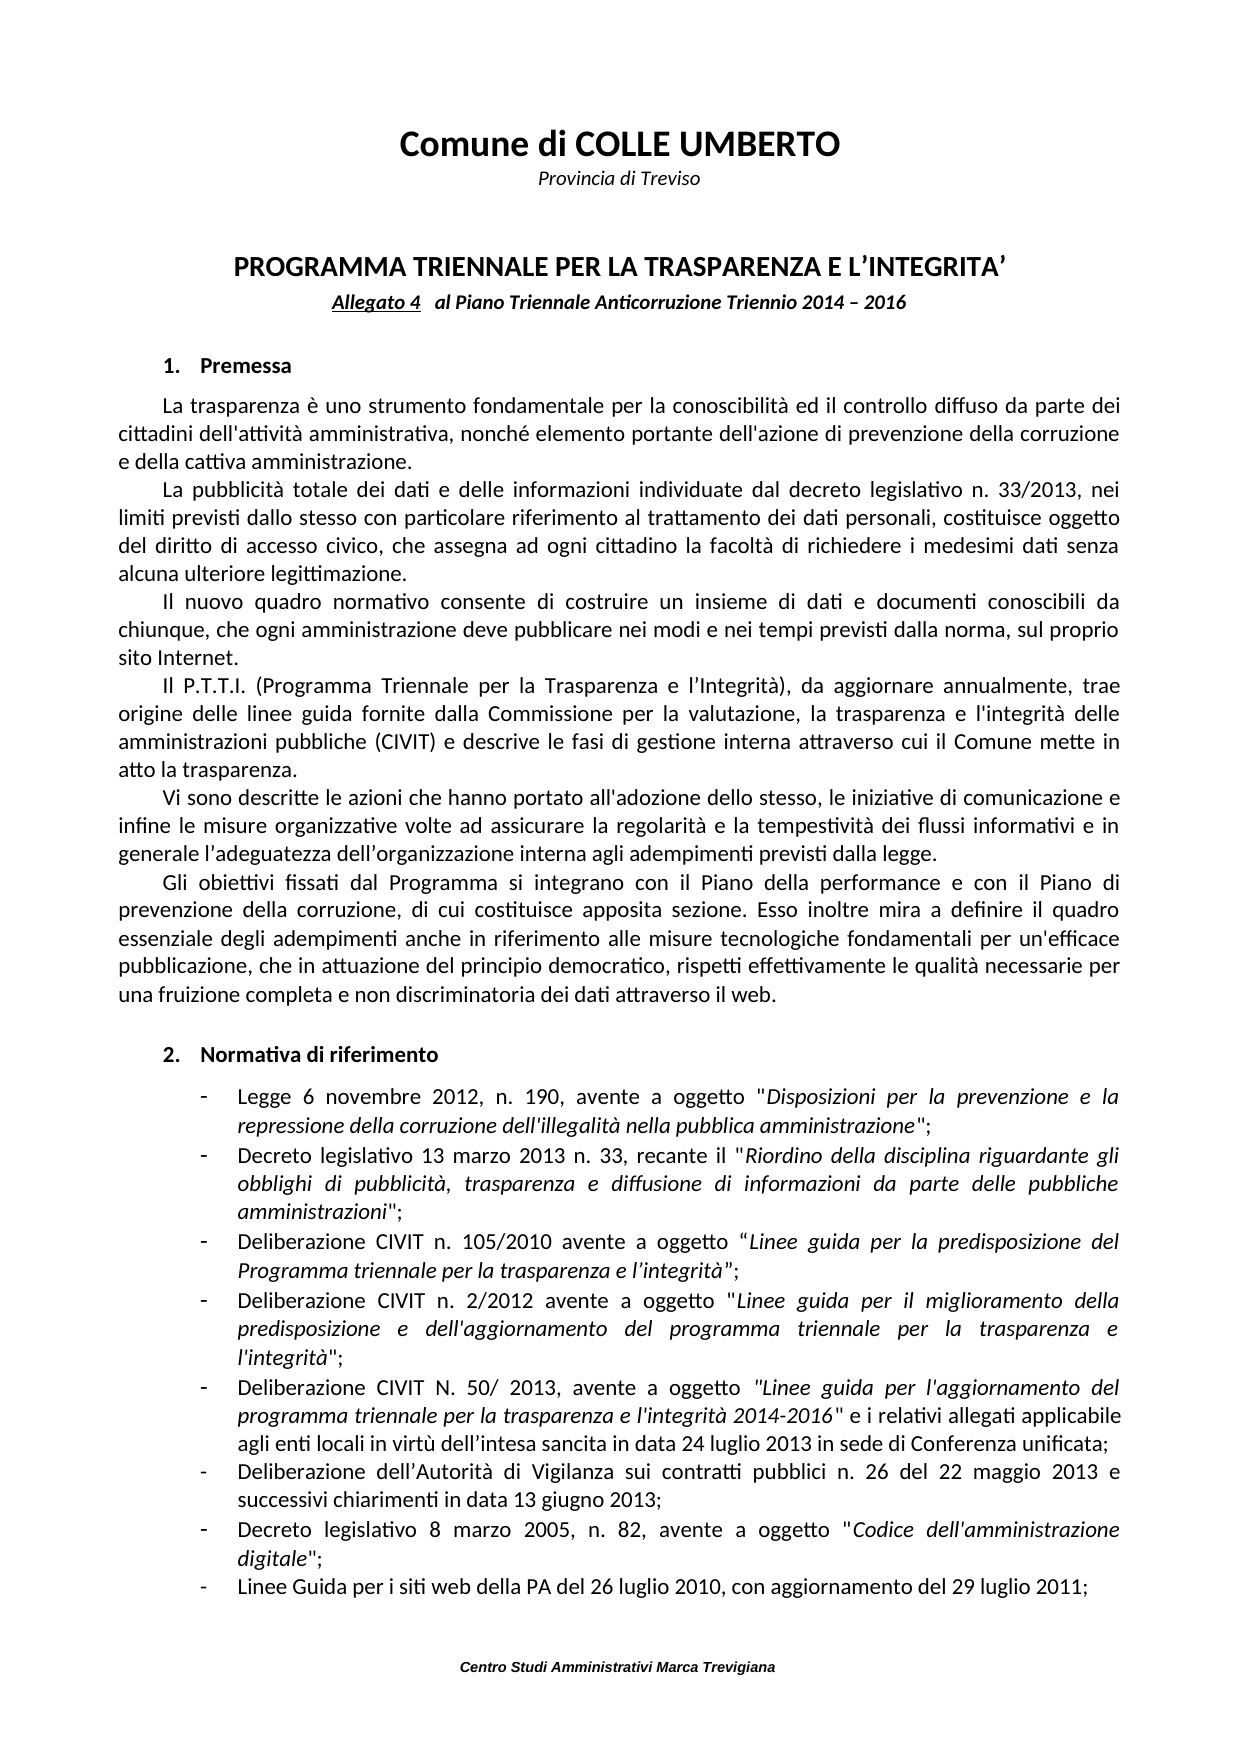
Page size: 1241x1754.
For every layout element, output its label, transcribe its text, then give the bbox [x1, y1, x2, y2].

list Decreto legislativo 8 marzo 2005, n. 82, avente a oggetto "Codice dell'amministrazione digitale"; [200, 1513, 1122, 1572]
text La trasparenza è uno strumento fondamentale per la conoscibilità ed il controllo diffuso da parte dei cittadini dell'attività amministrativa, nonché elemento portante dell'azione di prevenzione della corruzione e della cattiva amministrazione. [118, 391, 1122, 475]
text PROGRAMMA TRIENNALE PER LA TRASPARENZA E L’INTEGRITA’ [118, 248, 1122, 284]
list Deliberazione dell’Autorità di Vigilanza sui contratti pubblici n. 26 del 22 maggio 2013 e successivi chiarimenti in data 13 giugno 2013; [200, 1457, 1122, 1513]
text Il nuovo quadro normativo consente di costruire un insieme di dati e documenti conoscibili da chiunque, che ogni amministrazione deve pubblicare nei modi e nei tempi previsti dalla norma, sul proprio sito Internet. [118, 587, 1122, 671]
list Deliberazione CIVIT N. 50/ 2013, avente a oggetto "Linee guida per l'aggiornamento del programma triennale per la trasparenza e l'integrità 2014-2016" e i relativi allegati applicabile agli enti locali in virtù dell’intesa sancita in data 24 luglio 2013 in sede di Conferenza unificata; [200, 1371, 1122, 1457]
list Normativa di riferimento [163, 1040, 1122, 1068]
text Vi sono descritte le azioni che hanno portato all'adozione dello stesso, le iniziative di comunicazione e infine le misure organizzative volte ad assicurare la regolarità e la tempestività dei flussi informativi e in generale l’adeguatezza dell’organizzazione interna agli adempimenti previsti dalla legge. [118, 783, 1122, 868]
list Deliberazione CIVIT n. 2/2012 avente a oggetto "Linee guida per il miglioramento della predisposizione e dell'aggiornamento del programma triennale per la trasparenza e l'integrità"; [200, 1284, 1122, 1371]
text Allegato 4 al Piano Triennale Anticorruzione Triennio 2014 – 2016 [118, 289, 1122, 315]
text Il P.T.T.I. (Programma Triennale per la Trasparenza e l’Integrità), da aggiornare annualmente, trae origine delle linee guida fornite dalla Commissione per la valutazione, la trasparenza e l'integrità delle amministrazioni pubbliche (CIVIT) e descrive le fasi di gestione interna attraverso cui il Comune mette in atto la trasparenza. [118, 671, 1122, 783]
list Legge 6 novembre 2012, n. 190, avente a oggetto "Disposizioni per la prevenzione e la repressione della corruzione dell'illegalità nella pubblica amministrazione"; [200, 1080, 1122, 1139]
list Deliberazione CIVIT n. 105/2010 avente a oggetto “Linee guida per la predisposizione del Programma triennale per la trasparenza e l’integrità”; [200, 1226, 1122, 1284]
list Premessa [163, 351, 1122, 379]
text La pubblicità totale dei dati e delle informazioni individuate dal decreto legislativo n. 33/2013, nei limiti previsti dallo stesso con particolare riferimento al trattamento dei dati personali, costituisce oggetto del diritto di accesso civico, che assegna ad ogni cittadino la facoltà di richiedere i medesimi dati senza alcuna ulteriore legittimazione. [118, 475, 1122, 587]
list Decreto legislativo 13 marzo 2013 n. 33, recante il "Riordino della disciplina riguardante gli obblighi di pubblicità, trasparenza e diffusione di informazioni da parte delle pubbliche amministrazioni"; [200, 1139, 1122, 1226]
list Linee Guida per i siti web della PA del 26 luglio 2010, con aggiornamento del 29 luglio 2011; [200, 1572, 1122, 1600]
text Gli obiettivi fissati dal Programma si integrano con il Piano della performance e con il Piano di prevenzione della corruzione, di cui costituisce apposita sezione. Esso inoltre mira a definire il quadro essenziale degli adempimenti anche in riferimento alle misure tecnologiche fondamentali per un'efficace pubblicazione, che in attuazione del principio democratico, rispetti effettivamente le qualità necessarie per una fruizione completa e non discriminatoria dei dati attraverso il web. [118, 868, 1122, 1008]
